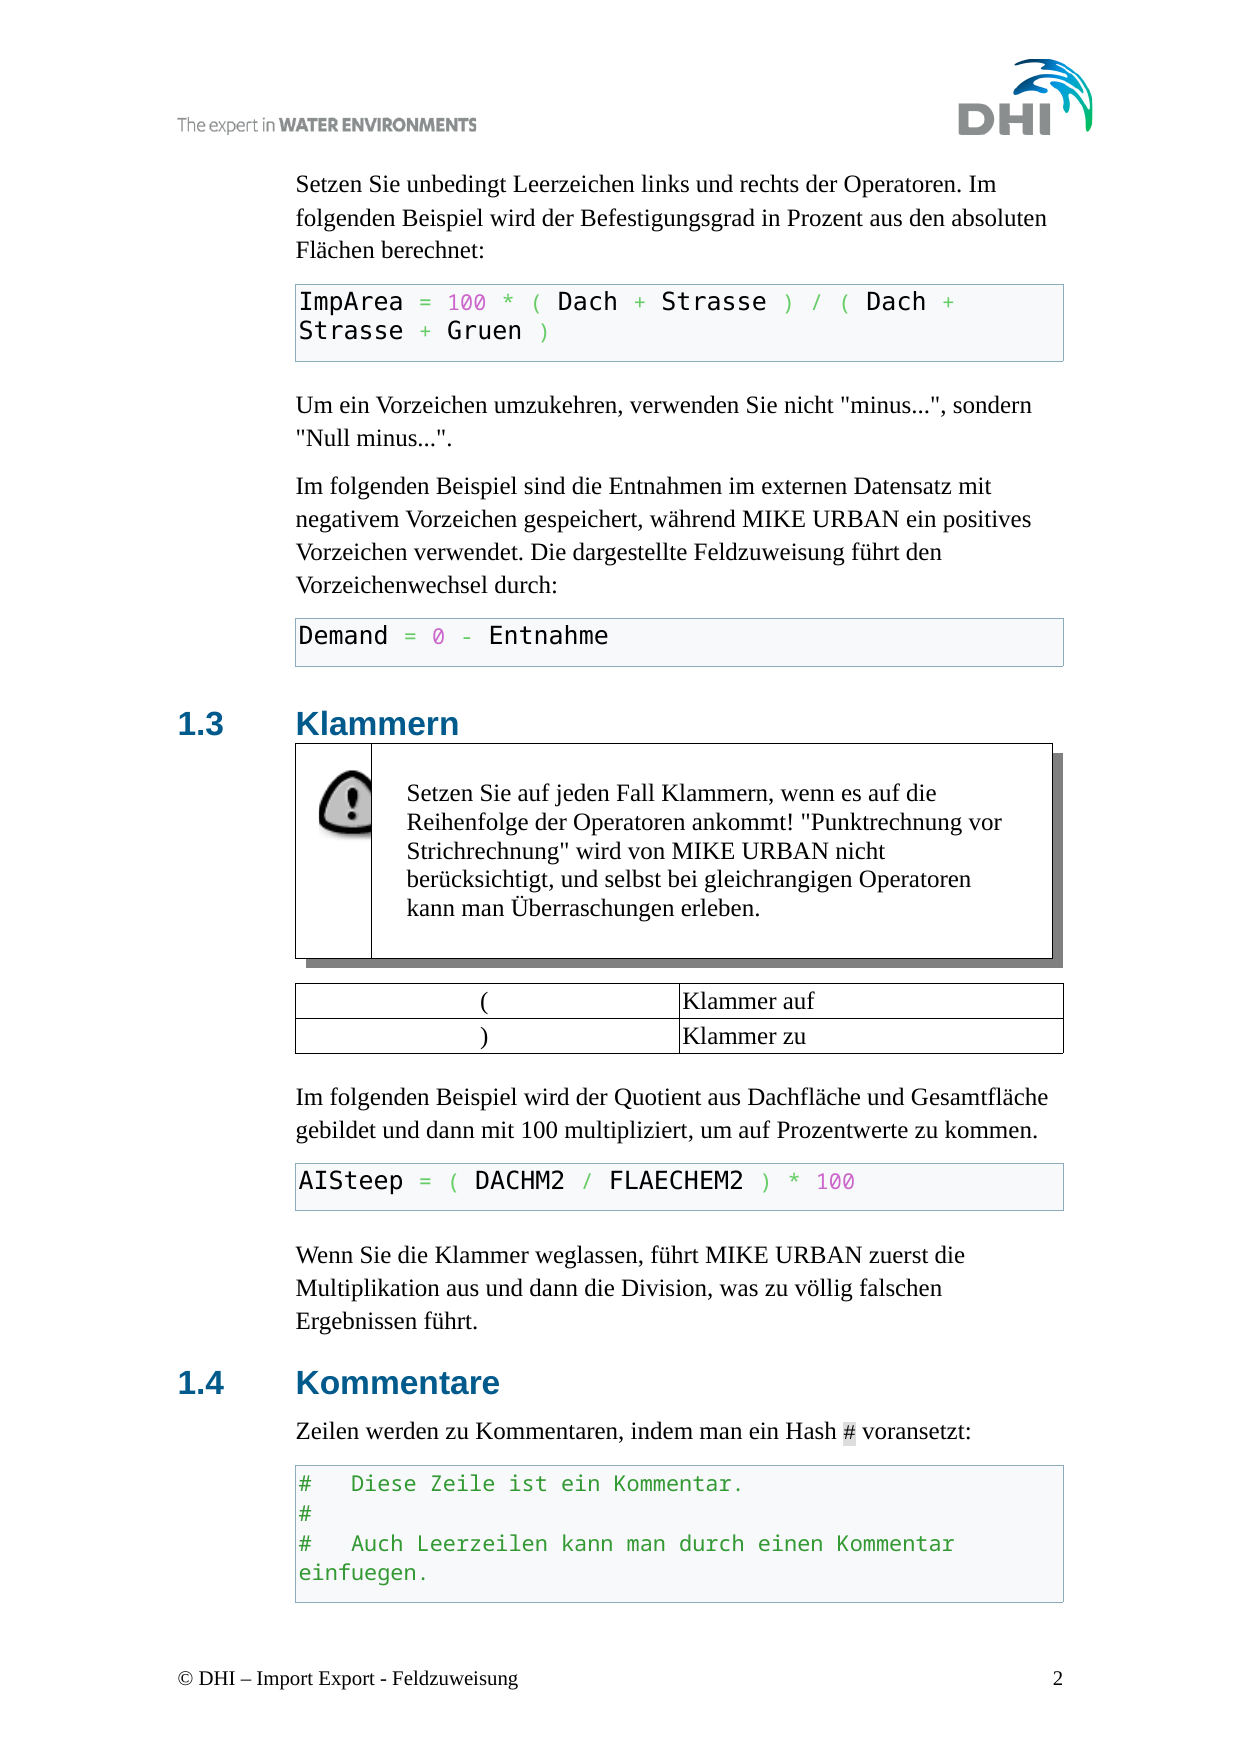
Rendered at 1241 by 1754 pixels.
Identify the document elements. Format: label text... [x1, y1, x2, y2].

table_cell ) [296, 1019, 679, 1052]
text Wenn Sie die Klammer weglassen, führt MIKE URBAN zuerst die Multiplikation aus und dann die Division, was zu völlig falschen Ergebnissen führt. [295, 1240, 1063, 1335]
text Im folgenden Beispiel wird der Quotient aus Dachfläche und Gesamtfläche gebildet und dann mit 100 multipliziert, um auf Prozentwerte zu kommen. [295, 1082, 1063, 1144]
table_header Setzen Sie auf jeden Fall Klammern, wenn es auf die Reihenfolge der Operatoren ankommt! "Punktrechnung vor Strichrechnung" wird von MIKE URBAN nicht berücksichtigt, und selbst bei gleichrangigen Operatoren kann man Überraschungen erleben. [372, 744, 1052, 957]
picture [958, 59, 1093, 135]
table_header Demand = 0 - Entnahme [296, 619, 1063, 666]
table_header # Diese Zeile ist ein Kommentar. # # Auch Leerzeilen kann man durch einen Kommentar einfuegen. [296, 1466, 1063, 1602]
text Im folgenden Beispiel sind die Entnahmen im externen Datensatz mit negativem Vorzeichen gespeichert, während MIKE URBAN ein positives Vorzeichen verwendet. Die dargestellte Feldzuweisung führt den Vorzeichenwechsel durch: [295, 471, 1063, 599]
table_header [296, 744, 371, 957]
subtitle Kommentare [177, 1363, 1063, 1401]
table_header ( [296, 984, 679, 1018]
picture [318, 766, 371, 842]
table_header Klammer auf [680, 984, 1063, 1018]
table_header ImpArea = 100 * ( Dach + Strasse ) / ( Dach + Strasse + Gruen ) [296, 285, 1063, 361]
text Zeilen werden zu Kommentaren, indem man ein Hash # voransetzt: [295, 1416, 1063, 1446]
picture [177, 117, 477, 135]
table_header AISteep = ( DACHM2 / FLAECHEM2 ) * 100 [296, 1164, 1063, 1210]
text Um ein Vorzeichen umzukehren, verwenden Sie nicht "minus...", sondern "Null minus...". [295, 390, 1063, 452]
text Setzen Sie unbedingt Leerzeichen links und rechts der Operatoren. Im folgenden Beispiel wird der Befestigungsgrad in Prozent aus den absoluten Flächen berechnet: [295, 169, 1063, 264]
subtitle Klammern [177, 704, 1063, 743]
table_cell Klammer zu [680, 1019, 1063, 1052]
